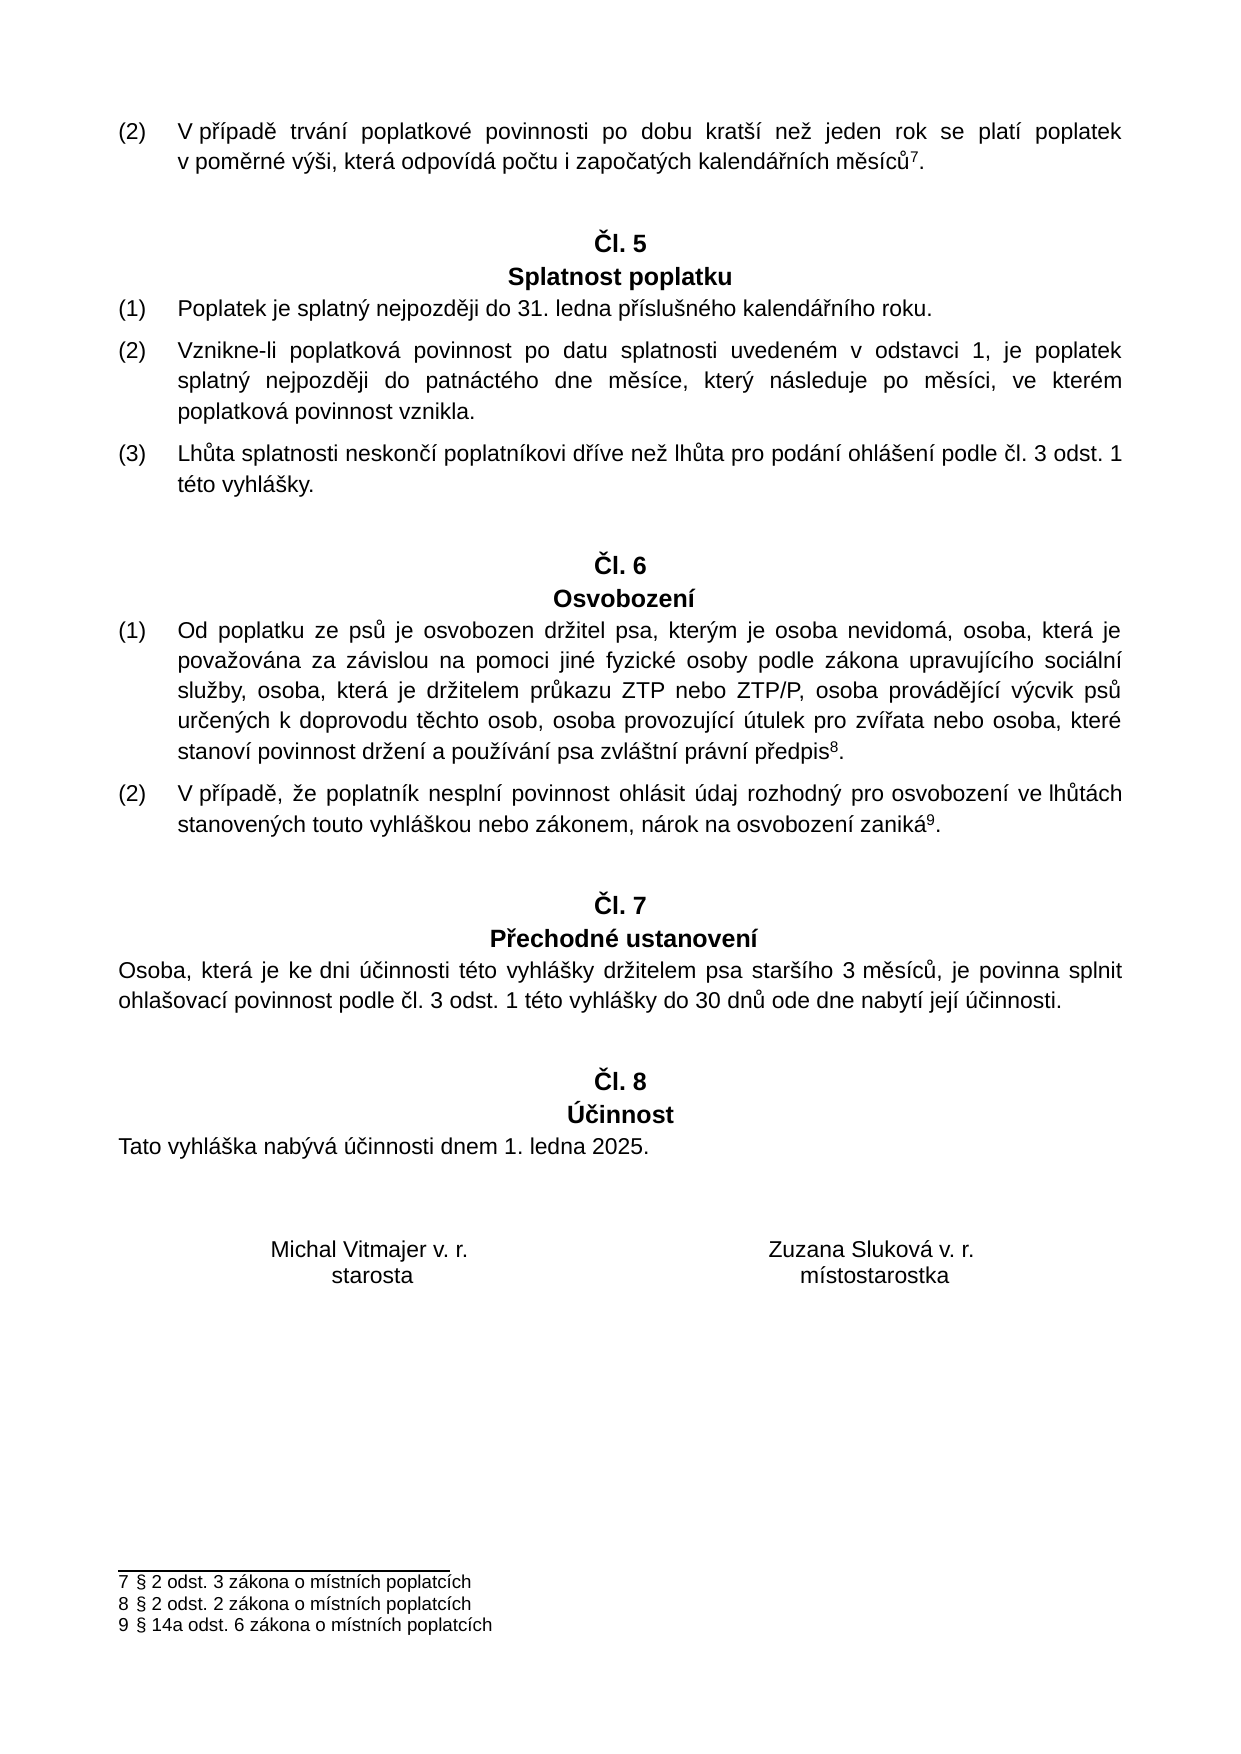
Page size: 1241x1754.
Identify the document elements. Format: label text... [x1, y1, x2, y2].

list § 14a odst. 6 zákona o místních poplatcích [118, 1614, 1122, 1635]
table_header Michal Vitmajer v. r. starosta [118, 1176, 620, 1294]
list § 2 odst. 3 zákona o místních poplatcích [118, 1571, 1122, 1592]
subtitle Čl. 5 Splatnost poplatku [118, 228, 1122, 290]
list V případě trvání poplatkové povinnosti po dobu kratší než jeden rok se platí poplatek v poměrné výši, která odpovídá počtu i započatých kalendářních měsíců. [118, 118, 1122, 175]
subtitle Čl. 6 Osvobození [118, 551, 1122, 613]
list V případě, že poplatník nesplní povinnost ohlásit údaj rozhodný pro osvobození ve lhůtách stanovených touto vyhláškou nebo zákonem, nárok na osvobození zaniká. [118, 780, 1122, 837]
list Vznikne-li poplatková povinnost po datu splatnosti uvedeném v odstavci 1, je poplatek splatný nejpozději do patnáctého dne měsíce, který následuje po měsíci, ve kterém poplatková povinnost vznikla. [118, 337, 1122, 424]
text Tato vyhláška nabývá účinnosti dnem 1. ledna 2025. [118, 1133, 1122, 1160]
table_header Zuzana Sluková v. r. místostarostka [620, 1176, 1122, 1294]
subtitle Čl. 7 Přechodné ustanovení [118, 891, 1122, 953]
list Poplatek je splatný nejpozději do 31. ledna příslušného kalendářního roku. [118, 294, 1122, 321]
list Od poplatku ze psů je osvobozen držitel psa, kterým je osoba nevidomá, osoba, která je považována za závislou na pomoci jiné fyzické osoby podle zákona upravujícího sociální služby, osoba, která je držitelem průkazu ZTP nebo ZTP/P, osoba provádějící výcvik psů určených k doprovodu těchto osob, osoba provozující útulek pro zvířata nebo osoba, které stanoví povinnost držení a používání psa zvláštní právní předpis. [118, 617, 1122, 764]
table_cell [620, 1294, 1122, 1412]
list Lhůta splatnosti neskončí poplatníkovi dříve než lhůta pro podání ohlášení podle čl. 3 odst. 1 této vyhlášky. [118, 440, 1122, 497]
table_cell [118, 1294, 620, 1412]
text Osoba, která je ke dni účinnosti této vyhlášky držitelem psa staršího 3 měsíců, je povinna splnit ohlašovací povinnost podle čl. 3 odst. 1 této vyhlášky do 30 dnů ode dne nabytí její účinnosti. [118, 957, 1122, 1013]
list § 2 odst. 2 zákona o místních poplatcích [118, 1592, 1122, 1614]
subtitle Čl. 8 Účinnost [118, 1067, 1122, 1129]
